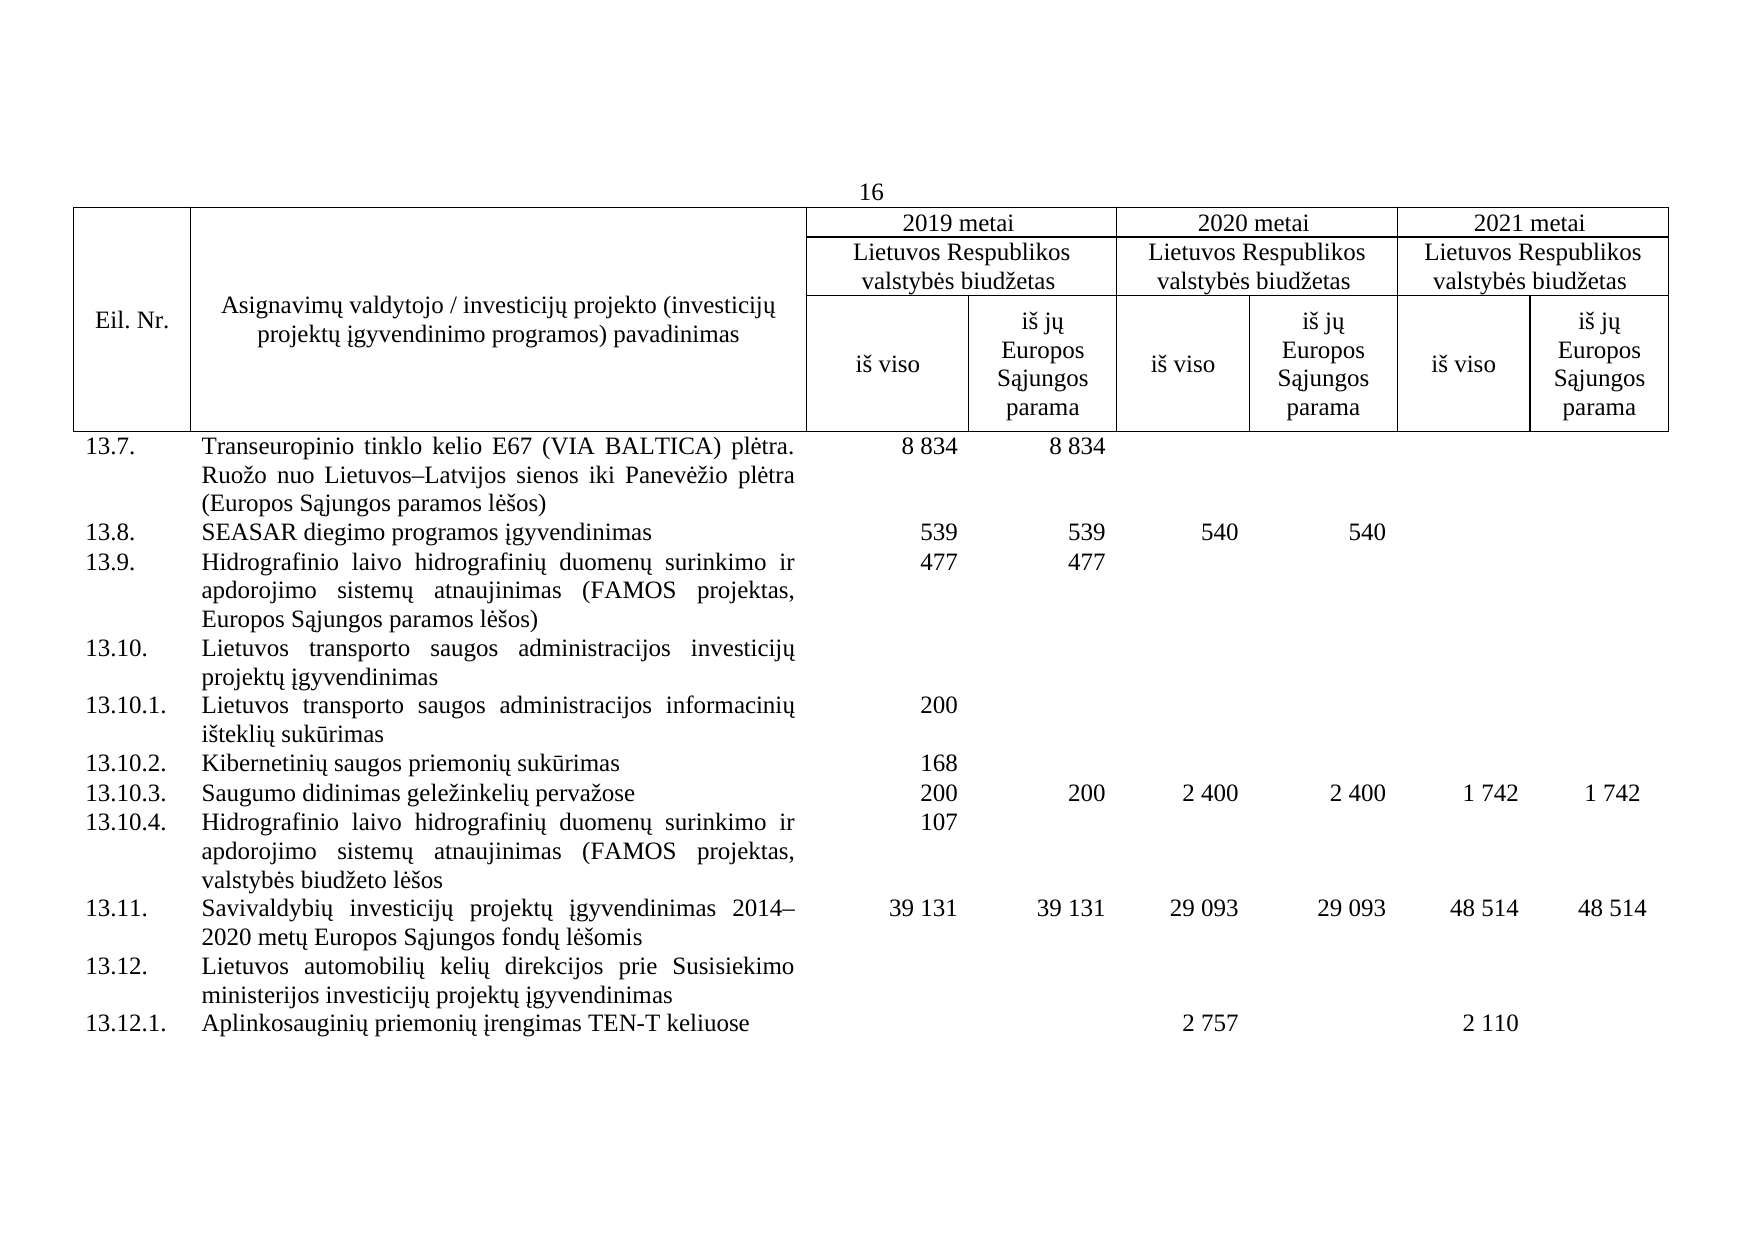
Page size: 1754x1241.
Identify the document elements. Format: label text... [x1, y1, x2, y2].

table_cell SEASAR diegimo programos įgyvendinimas [190, 517, 806, 547]
table_cell [1530, 517, 1668, 547]
table_cell 540 [1249, 517, 1397, 547]
table_cell [1116, 748, 1249, 778]
table_cell [1116, 547, 1249, 633]
table_cell [1530, 432, 1668, 517]
table_cell iš viso [1117, 296, 1249, 431]
table_cell 200 [806, 691, 969, 748]
table_cell Transeuropinio tinklo kelio E67 (VIA BALTICA) plėtra. Ruožo nuo Lietuvos–Latvijos sienos iki Panevėžio plėtra (Europos Sąjungos paramos lėšos) [190, 432, 806, 517]
table_cell 477 [806, 547, 969, 633]
table_cell 13.10.2. [74, 748, 190, 778]
table_cell [969, 951, 1116, 1008]
table_cell [969, 633, 1116, 691]
table_cell 13.11. [74, 894, 190, 951]
table_cell 539 [969, 517, 1116, 547]
table_cell [1397, 547, 1530, 633]
table_cell iš viso [807, 296, 968, 431]
table_cell 13.10. [74, 633, 190, 691]
table_cell 200 [969, 778, 1116, 807]
table_cell 8 834 [969, 432, 1116, 517]
table_cell [969, 748, 1116, 778]
table_cell Lietuvos transporto saugos administracijos informacinių išteklių sukūrimas [190, 691, 806, 748]
table_header 2020 metai [1117, 208, 1397, 236]
table_cell [1249, 547, 1397, 633]
table_cell [1249, 432, 1397, 517]
table_cell [1116, 633, 1249, 691]
table_cell [1397, 951, 1530, 1008]
table_cell [1249, 1009, 1397, 1038]
table_cell [969, 691, 1116, 748]
table_cell [1530, 807, 1668, 893]
table_cell 2 400 [1249, 778, 1397, 807]
table_cell [1397, 517, 1530, 547]
table_header 2021 metai [1398, 208, 1668, 236]
table_cell [1530, 691, 1668, 748]
table_cell 1 742 [1397, 778, 1530, 807]
table_cell 2 400 [1116, 778, 1249, 807]
table_cell 8 834 [806, 432, 969, 517]
table_cell [1249, 807, 1397, 893]
table_cell [1116, 432, 1249, 517]
table_cell Hidrografinio laivo hidrografinių duomenų surinkimo ir apdorojimo sistemų atnaujinimas (FAMOS projektas, valstybės biudžeto lėšos [190, 807, 806, 893]
table_cell iš jų Europos Sąjungos parama [1531, 296, 1668, 431]
table_cell [1116, 951, 1249, 1008]
table_cell Lietuvos transporto saugos administracijos investicijų projektų įgyvendinimas [190, 633, 806, 691]
table_cell Saugumo didinimas geležinkelių pervažose [190, 778, 806, 807]
table_cell 39 131 [806, 894, 969, 951]
table_cell [1530, 748, 1668, 778]
table_cell [969, 1009, 1116, 1038]
table_cell 39 131 [969, 894, 1116, 951]
table_cell [969, 807, 1116, 893]
table_cell 107 [806, 807, 969, 893]
table_cell [1249, 748, 1397, 778]
table_cell iš viso [1398, 296, 1529, 431]
table_cell 13.10.4. [74, 807, 190, 893]
table_cell [806, 633, 969, 691]
table_cell [1397, 748, 1530, 778]
table_cell [1530, 1009, 1668, 1038]
table_cell 2 757 [1116, 1009, 1249, 1038]
table_cell Savivaldybių investicijų projektų įgyvendinimas 2014–2020 metų Europos Sąjungos fondų lėšomis [190, 894, 806, 951]
table_cell 2 110 [1397, 1009, 1530, 1038]
table_cell [1397, 691, 1530, 748]
table_cell [806, 951, 969, 1008]
table_cell Lietuvos Respublikos valstybės biudžetas [807, 238, 1116, 295]
table_cell Lietuvos Respublikos valstybės biudžetas [1398, 238, 1668, 295]
table_cell 477 [969, 547, 1116, 633]
table_cell [1530, 547, 1668, 633]
table_cell 200 [806, 778, 969, 807]
table_header Asignavimų valdytojo / investicijų projekto (investicijų projektų įgyvendinimo programos) pavadinimas [191, 208, 806, 431]
table_cell [1397, 633, 1530, 691]
table_cell Hidrografinio laivo hidrografinių duomenų surinkimo ir apdorojimo sistemų atnaujinimas (FAMOS projektas, Europos Sąjungos paramos lėšos) [190, 547, 806, 633]
table_cell [806, 1009, 969, 1038]
table_cell Aplinkosauginių priemonių įrengimas TEN-T keliuose [190, 1009, 806, 1038]
table_cell [1249, 633, 1397, 691]
table_cell 48 514 [1397, 894, 1530, 951]
table_cell 540 [1116, 517, 1249, 547]
table_cell iš jų Europos Sąjungos parama [1250, 296, 1397, 431]
table_cell 1 742 [1530, 778, 1668, 807]
table_cell [1397, 807, 1530, 893]
table_cell 13.7. [74, 432, 190, 517]
table_cell 13.9. [74, 547, 190, 633]
table_cell Lietuvos Respublikos valstybės biudžetas [1117, 238, 1397, 295]
table_cell 13.10.1. [74, 691, 190, 748]
table_cell [1249, 951, 1397, 1008]
table_cell 168 [806, 748, 969, 778]
table_cell [1116, 691, 1249, 748]
table_cell 13.12. [74, 951, 190, 1008]
table_cell 13.12.1. [74, 1009, 190, 1038]
table_cell 29 093 [1116, 894, 1249, 951]
table_cell [1116, 807, 1249, 893]
table_cell [1530, 633, 1668, 691]
table_cell [1397, 432, 1530, 517]
table_cell Lietuvos automobilių kelių direkcijos prie Susisiekimo ministerijos investicijų projektų įgyvendinimas [190, 951, 806, 1008]
table_cell [1249, 691, 1397, 748]
table_cell 539 [806, 517, 969, 547]
table_cell 13.8. [74, 517, 190, 547]
table_header Eil. Nr. [74, 208, 190, 431]
table_cell iš jų Europos Sąjungos parama [969, 296, 1116, 431]
table_cell Kibernetinių saugos priemonių sukūrimas [190, 748, 806, 778]
table_cell 29 093 [1249, 894, 1397, 951]
table_cell 13.10.3. [74, 778, 190, 807]
table_header 2019 metai [807, 208, 1116, 236]
table_cell 48 514 [1530, 894, 1668, 951]
table_cell [1530, 951, 1668, 1008]
